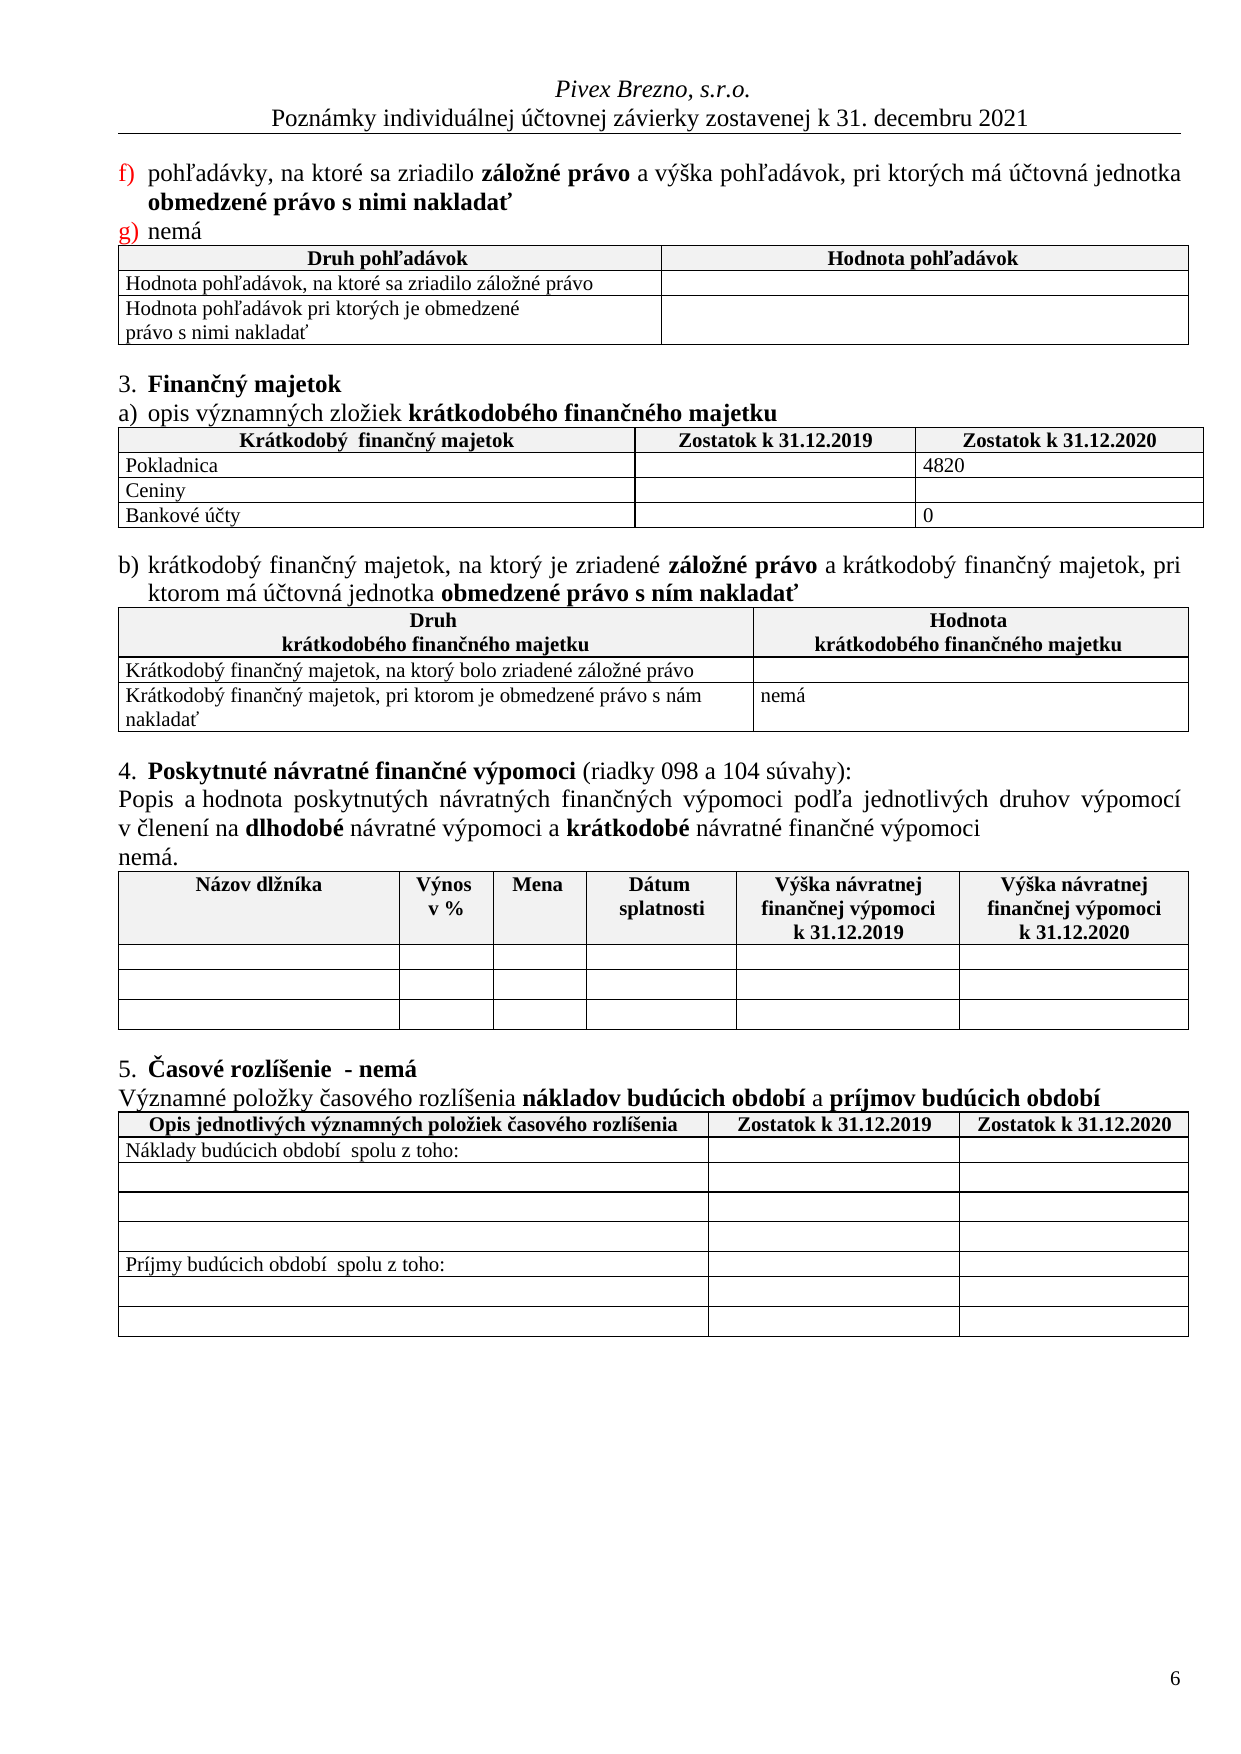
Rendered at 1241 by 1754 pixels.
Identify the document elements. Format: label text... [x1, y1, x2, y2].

table_cell [960, 1222, 1188, 1251]
table_cell 0 [916, 503, 1203, 527]
text nemá. [118, 842, 1181, 871]
table_cell [709, 1277, 959, 1306]
table_header Zostatok k 31.12.2019 [636, 428, 915, 452]
table_cell [400, 1000, 493, 1029]
table_cell [737, 970, 959, 999]
table_header Opis jednotlivých významných položiek časového rozlíšenia [119, 1113, 708, 1136]
table_cell [662, 271, 1188, 295]
table_cell [960, 1277, 1188, 1306]
table_header Druh pohľadávok [119, 246, 661, 270]
table_cell [709, 1163, 959, 1191]
table_header Krátkodobý finančný majetok [119, 428, 634, 452]
table_cell [709, 1193, 959, 1221]
table_header Dátum splatnosti [587, 872, 736, 944]
table_cell [119, 1193, 708, 1221]
table_cell Náklady budúcich období spolu z toho: [119, 1138, 708, 1162]
table_cell [737, 945, 959, 969]
table_cell Bankové účty [119, 503, 634, 527]
table_header Výška návratnej finančnej výpomoci k 31.12.2020 [960, 872, 1188, 944]
table_cell [960, 1000, 1188, 1029]
table_header Zostatok k 31.12.2020 [960, 1113, 1188, 1136]
table_header Hodnota krátkodobého finančného majetku [754, 608, 1188, 656]
text Popis a hodnota poskytnutých návratných finančných výpomoci podľa jednotlivých druhov výpomocí v členení na dlhodobé návratné výpomoci a krátkodobé návratné finančné výpomoci [118, 784, 1181, 842]
table_cell [754, 658, 1188, 682]
table_cell Ceniny [119, 478, 634, 502]
table_cell Hodnota pohľadávok pri ktorých je obmedzené právo s nimi nakladať [119, 296, 661, 344]
table_header Mena [494, 872, 586, 944]
table_cell [960, 1307, 1188, 1336]
table_cell nemá [754, 683, 1188, 731]
table_cell [119, 945, 399, 969]
list Poskytnuté návratné finančné výpomoci (riadky 098 a 104 súvahy): [118, 756, 1181, 784]
table_header Výška návratnej finančnej výpomoci k 31.12.2019 [737, 872, 959, 944]
table_cell [960, 945, 1188, 969]
table_cell [587, 970, 736, 999]
table_header Zostatok k 31.12.2019 [709, 1113, 959, 1136]
table_cell [960, 1163, 1188, 1191]
table_cell [709, 1138, 959, 1162]
table_cell [587, 945, 736, 969]
table_cell [636, 478, 915, 502]
table_cell 4820 [916, 453, 1203, 477]
table_cell [737, 1000, 959, 1029]
table_cell [916, 478, 1203, 502]
table_cell Pokladnica [119, 453, 634, 477]
table_cell [119, 1307, 708, 1336]
table_cell Hodnota pohľadávok, na ktoré sa zriadilo záložné právo [119, 271, 661, 295]
table_cell [709, 1222, 959, 1251]
table_cell [960, 1252, 1188, 1276]
list nemá [118, 216, 1181, 245]
table_cell [587, 1000, 736, 1029]
table_cell [960, 1138, 1188, 1162]
list Finančný majetok [118, 369, 1181, 398]
table_header Druh krátkodobého finančného majetku [119, 608, 753, 656]
table_header Výnos v % [400, 872, 493, 944]
table_cell [400, 945, 493, 969]
table_cell [400, 970, 493, 999]
table_cell [636, 453, 915, 477]
table_header Názov dlžníka [119, 872, 399, 944]
table_cell Krátkodobý finančný majetok, na ktorý bolo zriadené záložné právo [119, 658, 753, 682]
list krátkodobý finančný majetok, na ktorý je zriadené záložné právo a krátkodobý finančný majetok, pri ktorom má účtovná jednotka obmedzené právo s ním nakladať [118, 550, 1181, 607]
list opis významných zložiek krátkodobého finančného majetku [118, 398, 1181, 427]
table_header Hodnota pohľadávok [662, 246, 1188, 270]
table_cell [494, 945, 586, 969]
list Časové rozlíšenie - nemá [118, 1054, 1181, 1083]
table_cell [494, 1000, 586, 1029]
table_cell [119, 970, 399, 999]
table_cell [960, 1193, 1188, 1221]
list pohľadávky, na ktoré sa zriadilo záložné právo a výška pohľadávok, pri ktorých má účtovná jednotka obmedzené právo s nimi nakladať [118, 158, 1181, 216]
table_header Zostatok k 31.12.2020 [916, 428, 1203, 452]
table_cell [119, 1000, 399, 1029]
table_cell [709, 1307, 959, 1336]
table_cell [960, 970, 1188, 999]
table_cell [119, 1163, 708, 1191]
table_cell [662, 296, 1188, 344]
table_cell [119, 1222, 708, 1251]
table_cell Krátkodobý finančný majetok, pri ktorom je obmedzené právo s nám nakladať [119, 683, 753, 731]
table_cell Príjmy budúcich období spolu z toho: [119, 1252, 708, 1276]
table_cell [636, 503, 915, 527]
text Významné položky časového rozlíšenia nákladov budúcich období a príjmov budúcich období [118, 1083, 1181, 1111]
table_cell [709, 1252, 959, 1276]
table_cell [494, 970, 586, 999]
table_cell [119, 1277, 708, 1306]
